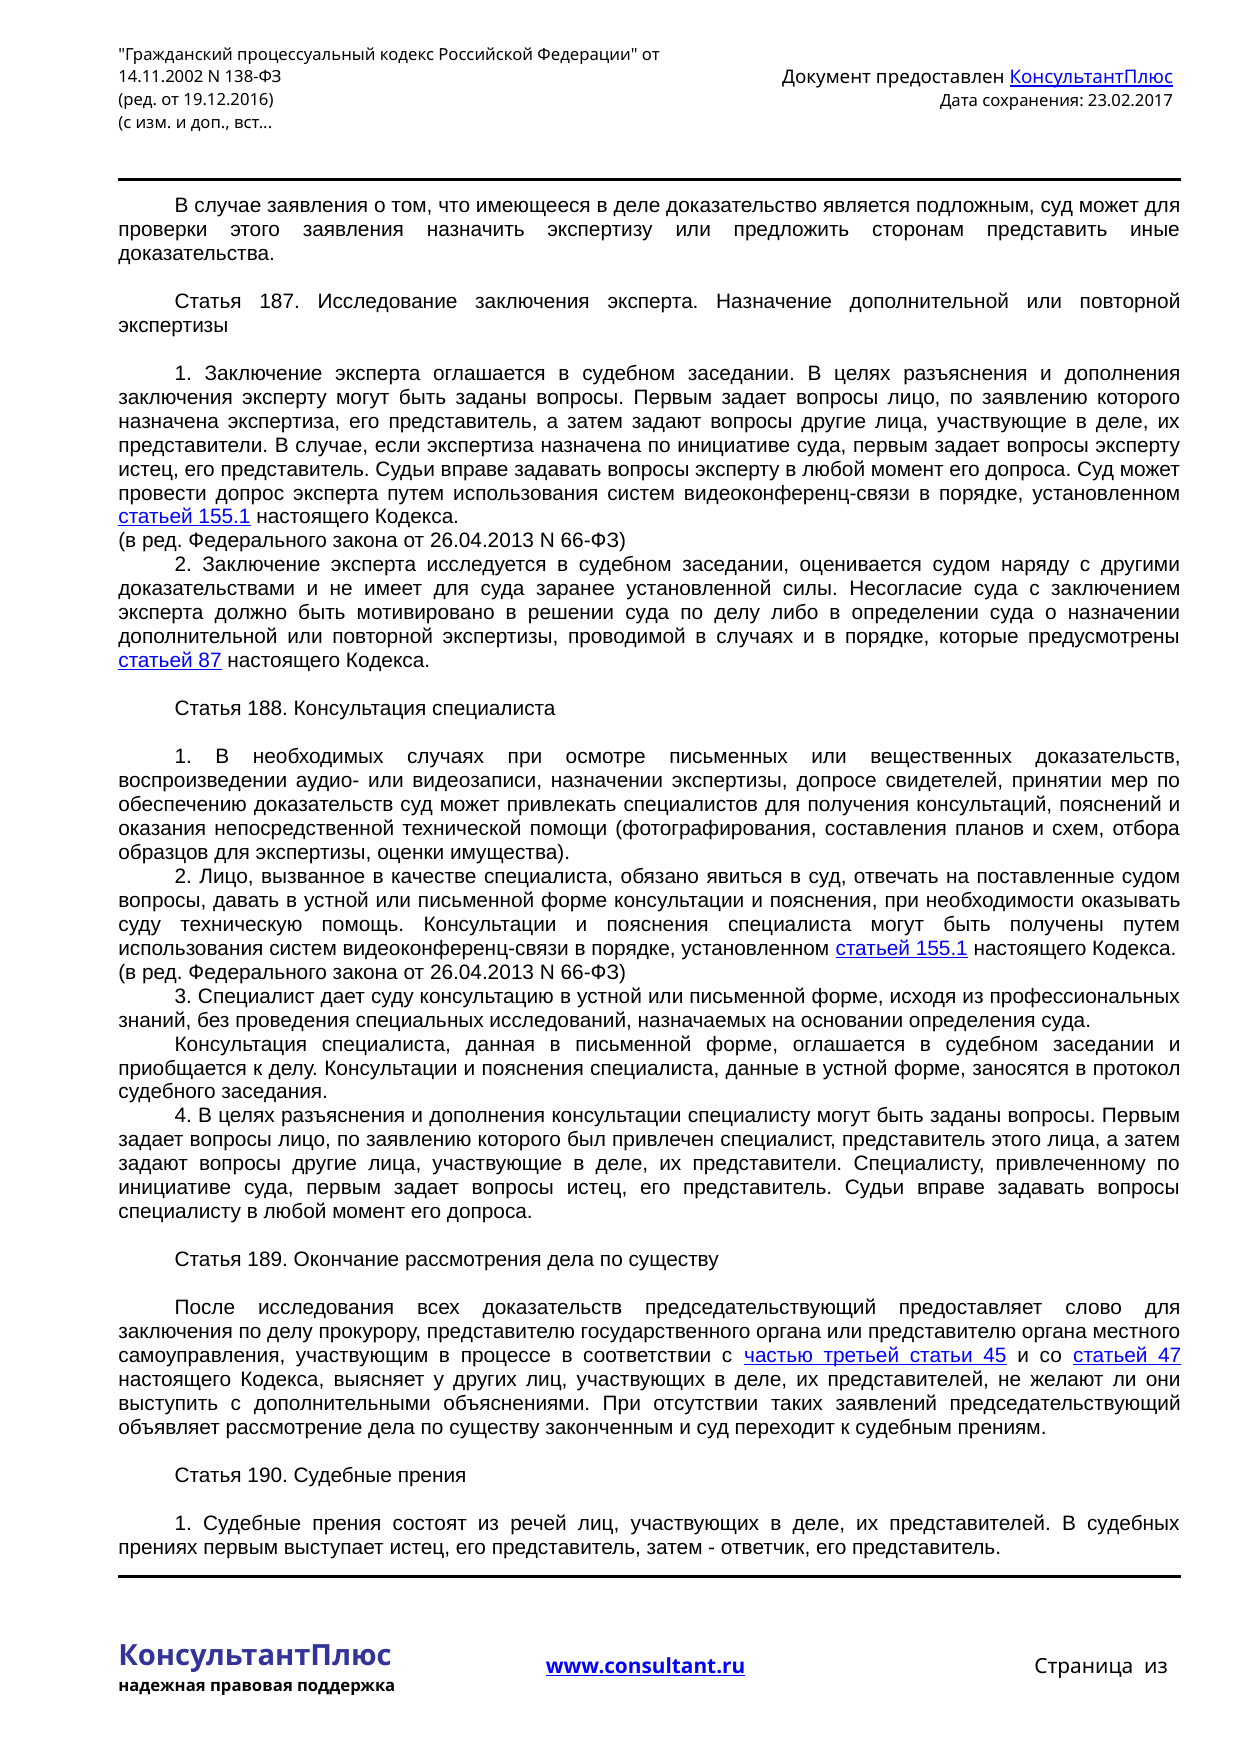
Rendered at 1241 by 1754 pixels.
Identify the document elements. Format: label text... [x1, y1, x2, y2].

text 4. В целях разъяснения и дополнения консультации специалисту могут быть заданы вопросы. Первым задает вопросы лицо, по заявлению которого был привлечен специалист, представитель этого лица, а затем задают вопросы другие лица, участвующие в деле, их представители. Специалисту, привлеченному по инициативе суда, первым задает вопросы истец, его представитель. Судьи вправе задавать вопросы специалисту в любой момент его допроса. [118, 1103, 1181, 1223]
subtitle Статья 188. Консультация специалиста [118, 696, 1181, 720]
subtitle Статья 190. Судебные прения [118, 1463, 1181, 1487]
text 1. Заключение эксперта оглашается в судебном заседании. В целях разъяснения и дополнения заключения эксперту могут быть заданы вопросы. Первым задает вопросы лицо, по заявлению которого назначена экспертиза, его представитель, а затем задают вопросы другие лица, участвующие в деле, их представители. В случае, если экспертиза назначена по инициативе суда, первым задает вопросы эксперту истец, его представитель. Судьи вправе задавать вопросы эксперту в любой момент его допроса. Суд может провести допрос эксперта путем использования систем видеоконференц-связи в порядке, установленном статьей 155.1 настоящего Кодекса. [118, 361, 1181, 528]
text 2. Заключение эксперта исследуется в судебном заседании, оценивается судом наряду с другими доказательствами и не имеет для суда заранее установленной силы. Несогласие суда с заключением эксперта должно быть мотивировано в решении суда по делу либо в определении суда о назначении дополнительной или повторной экспертизы, проводимой в случаях и в порядке, которые предусмотрены статьей 87 настоящего Кодекса. [118, 552, 1181, 672]
text (в ред. Федерального закона от 26.04.2013 N 66-ФЗ) [118, 959, 1181, 983]
text 1. В необходимых случаях при осмотре письменных или вещественных доказательств, воспроизведении аудио- или видеозаписи, назначении экспертизы, допросе свидетелей, принятии мер по обеспечению доказательств суд может привлекать специалистов для получения консультаций, пояснений и оказания непосредственной технической помощи (фотографирования, составления планов и схем, отбора образцов для экспертизы, оценки имущества). [118, 744, 1181, 864]
text 2. Лицо, вызванное в качестве специалиста, обязано явиться в суд, отвечать на поставленные судом вопросы, давать в устной или письменной форме консультации и пояснения, при необходимости оказывать суду техническую помощь. Консультации и пояснения специалиста могут быть получены путем использования систем видеоконференц-связи в порядке, установленном статьей 155.1 настоящего Кодекса. [118, 864, 1181, 959]
subtitle Статья 187. Исследование заключения эксперта. Назначение дополнительной или повторной экспертизы [118, 289, 1181, 337]
text 1. Судебные прения состоят из речей лиц, участвующих в деле, их представителей. В судебных прениях первым выступает истец, его представитель, затем - ответчик, его представитель. [118, 1511, 1181, 1558]
text После исследования всех доказательств председательствующий предоставляет слово для заключения по делу прокурору, представителю государственного органа или представителю органа местного самоуправления, участвующим в процессе в соответствии с частью третьей статьи 45 и со статьей 47 настоящего Кодекса, выясняет у других лиц, участвующих в деле, их представителей, не желают ли они выступить с дополнительными объяснениями. При отсутствии таких заявлений председательствующий объявляет рассмотрение дела по существу законченным и суд переходит к судебным прениям. [118, 1295, 1181, 1439]
text 3. Специалист дает суду консультацию в устной или письменной форме, исходя из профессиональных знаний, без проведения специальных исследований, назначаемых на основании определения суда. [118, 983, 1181, 1031]
text (в ред. Федерального закона от 26.04.2013 N 66-ФЗ) [118, 528, 1181, 552]
text Консультация специалиста, данная в письменной форме, оглашается в судебном заседании и приобщается к делу. Консультации и пояснения специалиста, данные в устной форме, заносятся в протокол судебного заседания. [118, 1031, 1181, 1103]
subtitle Статья 189. Окончание рассмотрения дела по существу [118, 1247, 1181, 1271]
text В случае заявления о том, что имеющееся в деле доказательство является подложным, суд может для проверки этого заявления назначить экспертизу или предложить сторонам представить иные доказательства. [118, 193, 1181, 265]
